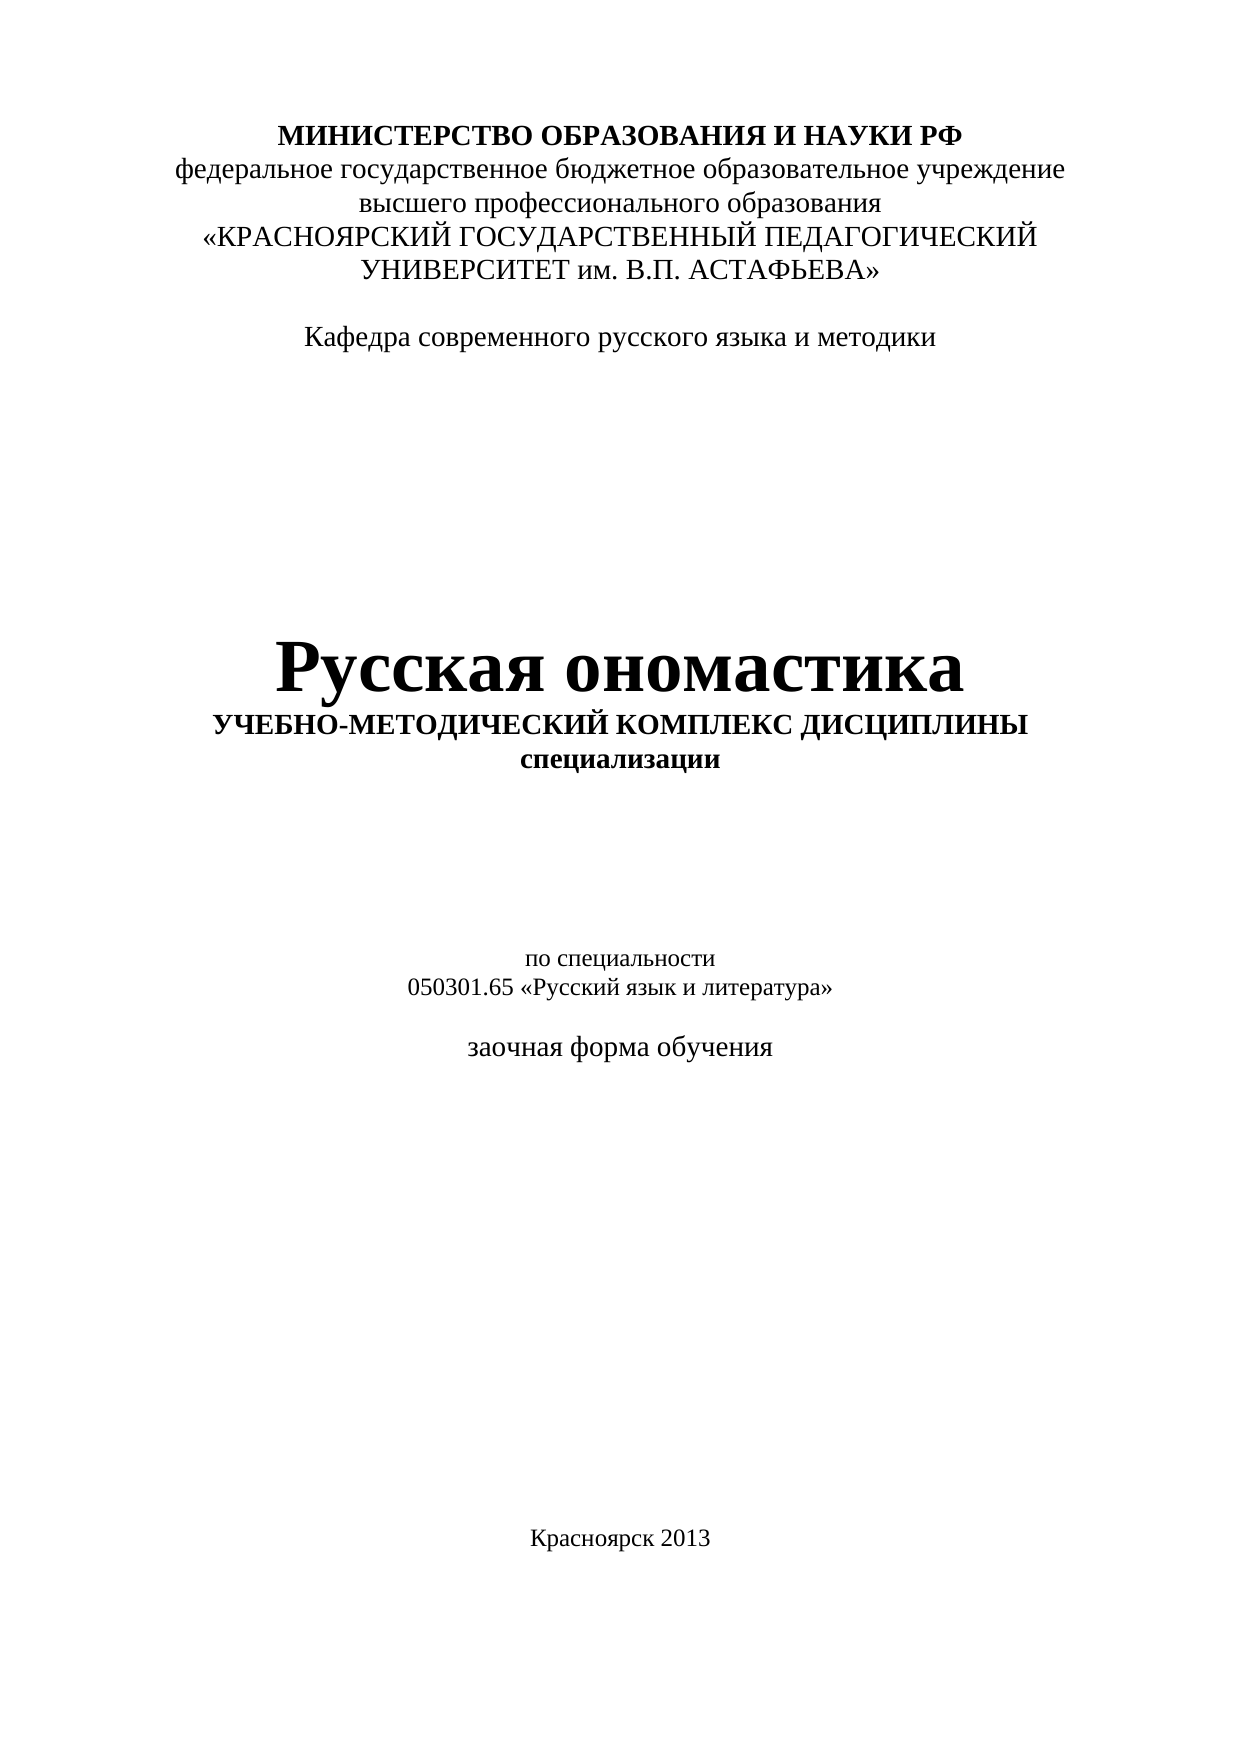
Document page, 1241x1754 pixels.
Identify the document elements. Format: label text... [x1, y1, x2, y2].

text «КРАСНОЯРСКИЙ ГОСУДАРСТВЕННЫЙ ПЕДАГОГИЧЕСКИЙ УНИВЕРСИТЕТ им. В.П. АСТАФЬЕВА» [118, 219, 1122, 286]
text Красноярск 2013 [118, 1523, 1122, 1552]
text по специальности [118, 943, 1122, 972]
text УЧЕБНО-МЕТОДИЧЕСКИЙ КОМПЛЕКС ДИСЦИПЛИНЫ [118, 707, 1122, 741]
text 050301.65 «Русский язык и литература» [118, 972, 1122, 1001]
text специализации [118, 741, 1122, 774]
text Русская ономастика [118, 621, 1122, 707]
text Кафедра современного русского языка и методики [118, 319, 1122, 353]
text МИНИСТЕРСТВО ОБРАЗОВАНИЯ И НАУКИ РФ [118, 118, 1122, 152]
text федеральное государственное бюджетное образовательное учреждение высшего профессионального образования [118, 152, 1122, 219]
text заочная форма обучения [118, 1029, 1122, 1063]
